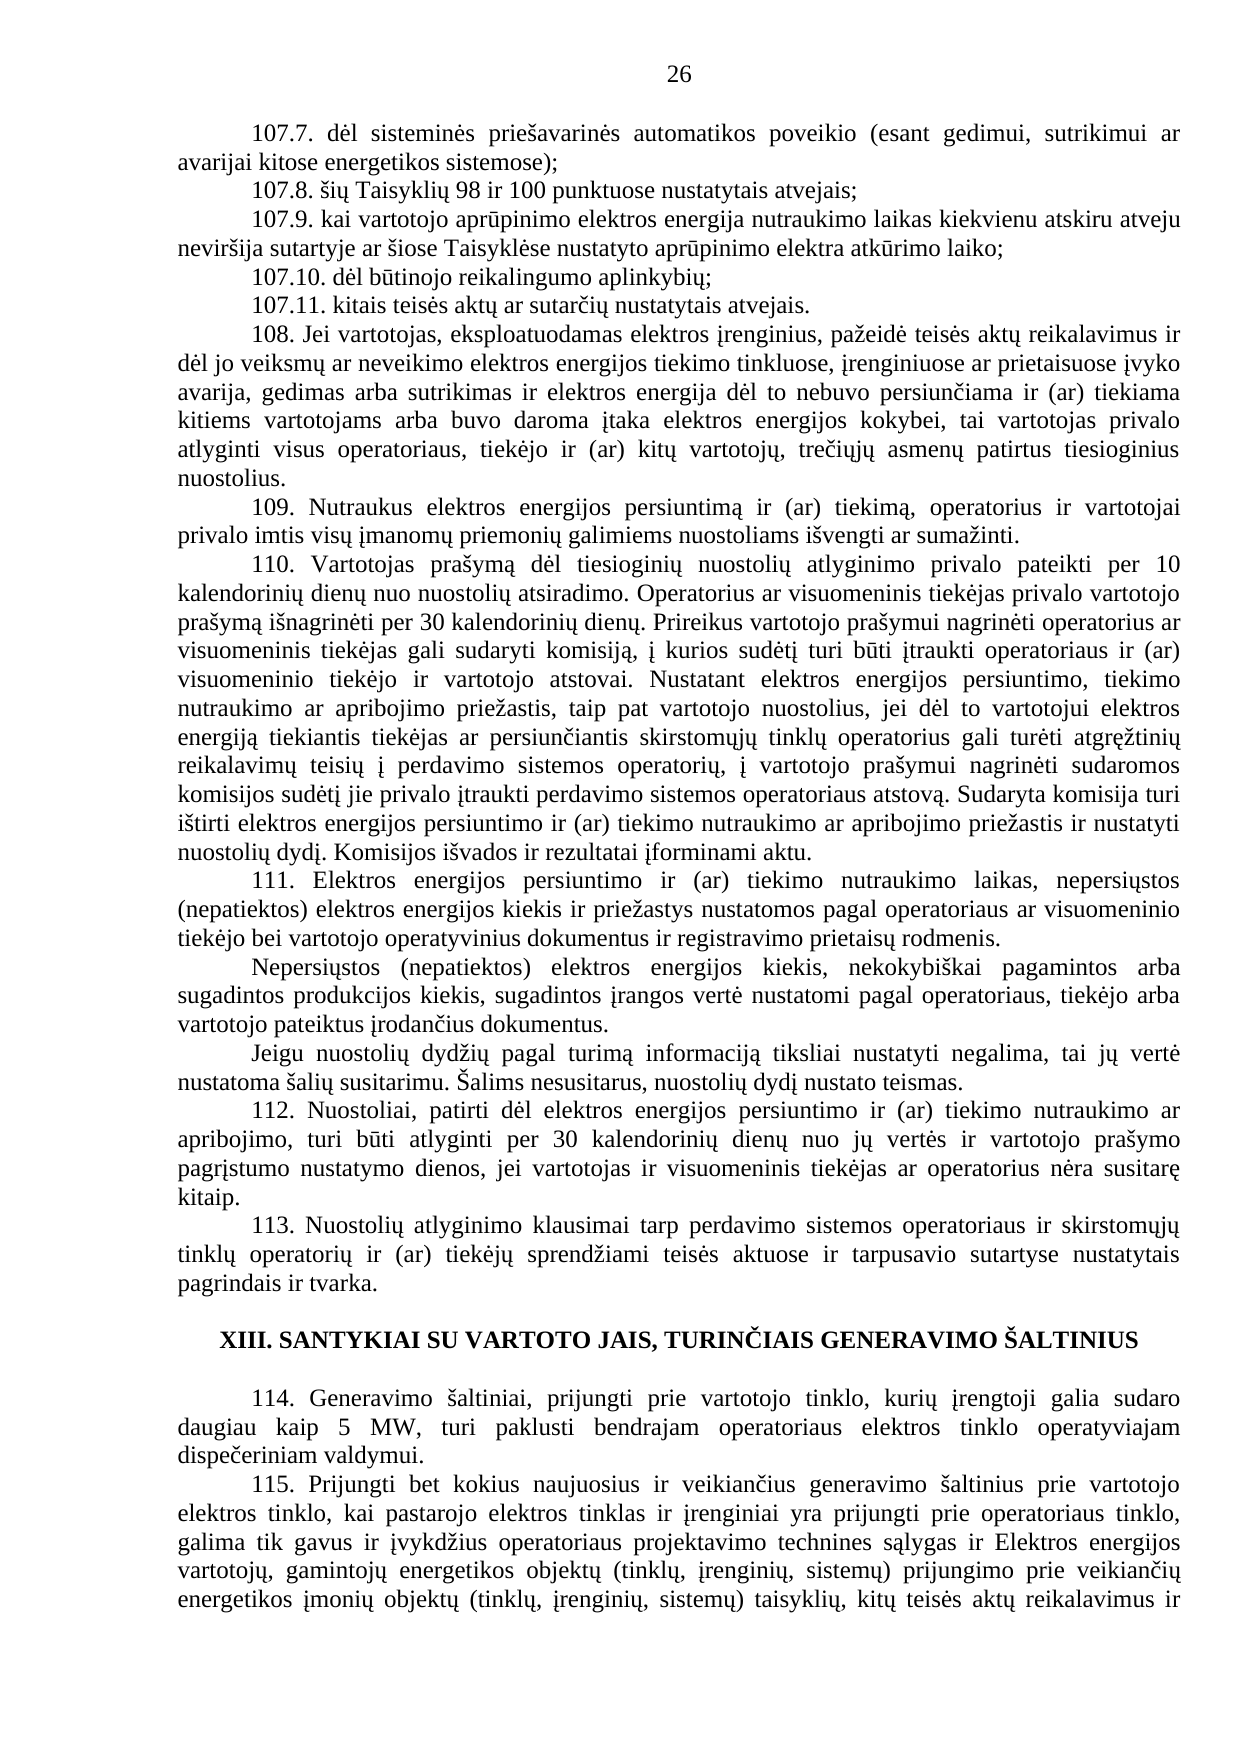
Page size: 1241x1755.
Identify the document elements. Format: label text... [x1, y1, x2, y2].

text Nepersiųstos (nepatiektos) elektros energijos kiekis, nekokybiškai pagamintos arba sugadintos produkcijos kiekis, sugadintos įrangos vertė nustatomi pagal operatoriaus, tiekėjo arba vartotojo pateiktus įrodančius dokumentus. [177, 952, 1181, 1038]
text XIII. SANTYKIAI SU VARTOTO JAIS, TURINČIAIS GENERAVIMO ŠALTINIUS [177, 1326, 1181, 1354]
text 113. Nuostolių atlyginimo klausimai tarp perdavimo sistemos operatoriaus ir skirstomųjų tinklų operatorių ir (ar) tiekėjų sprendžiami teisės aktuose ir tarpusavio sutartyse nustatytais pagrindais ir tvarka. [177, 1211, 1181, 1297]
text 112. Nuostoliai, patirti dėl elektros energijos persiuntimo ir (ar) tiekimo nutraukimo ar apribojimo, turi būti atlyginti per 30 kalendorinių dienų nuo jų vertės ir vartotojo prašymo pagrįstumo nustatymo dienos, jei vartotojas ir visuomeninis tiekėjas ar operatorius nėra susitarę kitaip. [177, 1096, 1181, 1211]
text 107.9. kai vartotojo aprūpinimo elektros energija nutraukimo laikas kiekvienu atskiru atveju neviršija sutartyje ar šiose Taisyklėse nustatyto aprūpinimo elektra atkūrimo laiko; [177, 204, 1181, 262]
text 107.8. šių Taisyklių 98 ir 100 punktuose nustatytais atvejais; [177, 176, 1181, 204]
text 107.11. kitais teisės aktų ar sutarčių nustatytais atvejais. [177, 291, 1181, 319]
text 111. Elektros energijos persiuntimo ir (ar) tiekimo nutraukimo laikas, nepersiųstos (nepatiektos) elektros energijos kiekis ir priežastys nustatomos pagal operatoriaus ar visuomeninio tiekėjo bei vartotojo operatyvinius dokumentus ir registravimo prietaisų rodmenis. [177, 866, 1181, 952]
text 107.7. dėl sisteminės priešavarinės automatikos poveikio (esant gedimui, sutrikimui ar avarijai kitose energetikos sistemose); [177, 118, 1181, 176]
text 115. Prijungti bet kokius naujuosius ir veikiančius generavimo šaltinius prie vartotojo elektros tinklo, kai pastarojo elektros tinklas ir įrenginiai yra prijungti prie operatoriaus tinklo, galima tik gavus ir įvykdžius operatoriaus projektavimo technines sąlygas ir Elektros energijos vartotojų, gamintojų energetikos objektų (tinklų, įrenginių, sistemų) prijungimo prie veikiančių energetikos įmonių objektų (tinklų, įrenginių, sistemų) taisyklių, kitų teisės aktų reikalavimus ir [177, 1469, 1181, 1613]
text 107.10. dėl būtinojo reikalingumo aplinkybių; [177, 262, 1181, 291]
text 108. Jei vartotojas, eksploatuodamas elektros įrenginius, pažeidė teisės aktų reikalavimus ir dėl jo veiksmų ar neveikimo elektros energijos tiekimo tinkluose, įrenginiuose ar prietaisuose įvyko avarija, gedimas arba sutrikimas ir elektros energija dėl to nebuvo persiunčiama ir (ar) tiekiama kitiems vartotojams arba buvo daroma įtaka elektros energijos kokybei, tai vartotojas privalo atlyginti visus operatoriaus, tiekėjo ir (ar) kitų vartotojų, trečiųjų asmenų patirtus tiesioginius nuostolius. [177, 319, 1181, 492]
text 110. Vartotojas prašymą dėl tiesioginių nuostolių atlyginimo privalo pateikti per 10 kalendorinių dienų nuo nuostolių atsiradimo. Operatorius ar visuomeninis tiekėjas privalo vartotojo prašymą išnagrinėti per 30 kalendorinių dienų. Prireikus vartotojo prašymui nagrinėti operatorius ar visuomeninis tiekėjas gali sudaryti komisiją, į kurios sudėtį turi būti įtraukti operatoriaus ir (ar) visuomeninio tiekėjo ir vartotojo atstovai. Nustatant elektros energijos persiuntimo, tiekimo nutraukimo ar apribojimo priežastis, taip pat vartotojo nuostolius, jei dėl to vartotojui elektros energiją tiekiantis tiekėjas ar persiunčiantis skirstomųjų tinklų operatorius gali turėti atgręžtinių reikalavimų teisių į perdavimo sistemos operatorių, į vartotojo prašymui nagrinėti sudaromos komisijos sudėtį jie privalo įtraukti perdavimo sistemos operatoriaus atstovą. Sudaryta komisija turi ištirti elektros energijos persiuntimo ir (ar) tiekimo nutraukimo ar apribojimo priežastis ir nustatyti nuostolių dydį. Komisijos išvados ir rezultatai įforminami aktu. [177, 549, 1181, 866]
text 109. Nutraukus elektros energijos persiuntimą ir (ar) tiekimą, operatorius ir vartotojai privalo imtis visų įmanomų priemonių galimiems nuostoliams išvengti ar sumažinti. [177, 492, 1181, 549]
text Jeigu nuostolių dydžių pagal turimą informaciją tiksliai nustatyti negalima, tai jų vertė nustatoma šalių susitarimu. Šalims nesusitarus, nuostolių dydį nustato teismas. [177, 1038, 1181, 1096]
text 114. Generavimo šaltiniai, prijungti prie vartotojo tinklo, kurių įrengtoji galia sudaro daugiau kaip 5 MW, turi paklusti bendrajam operatoriaus elektros tinklo operatyviajam dispečeriniam valdymui. [177, 1383, 1181, 1469]
